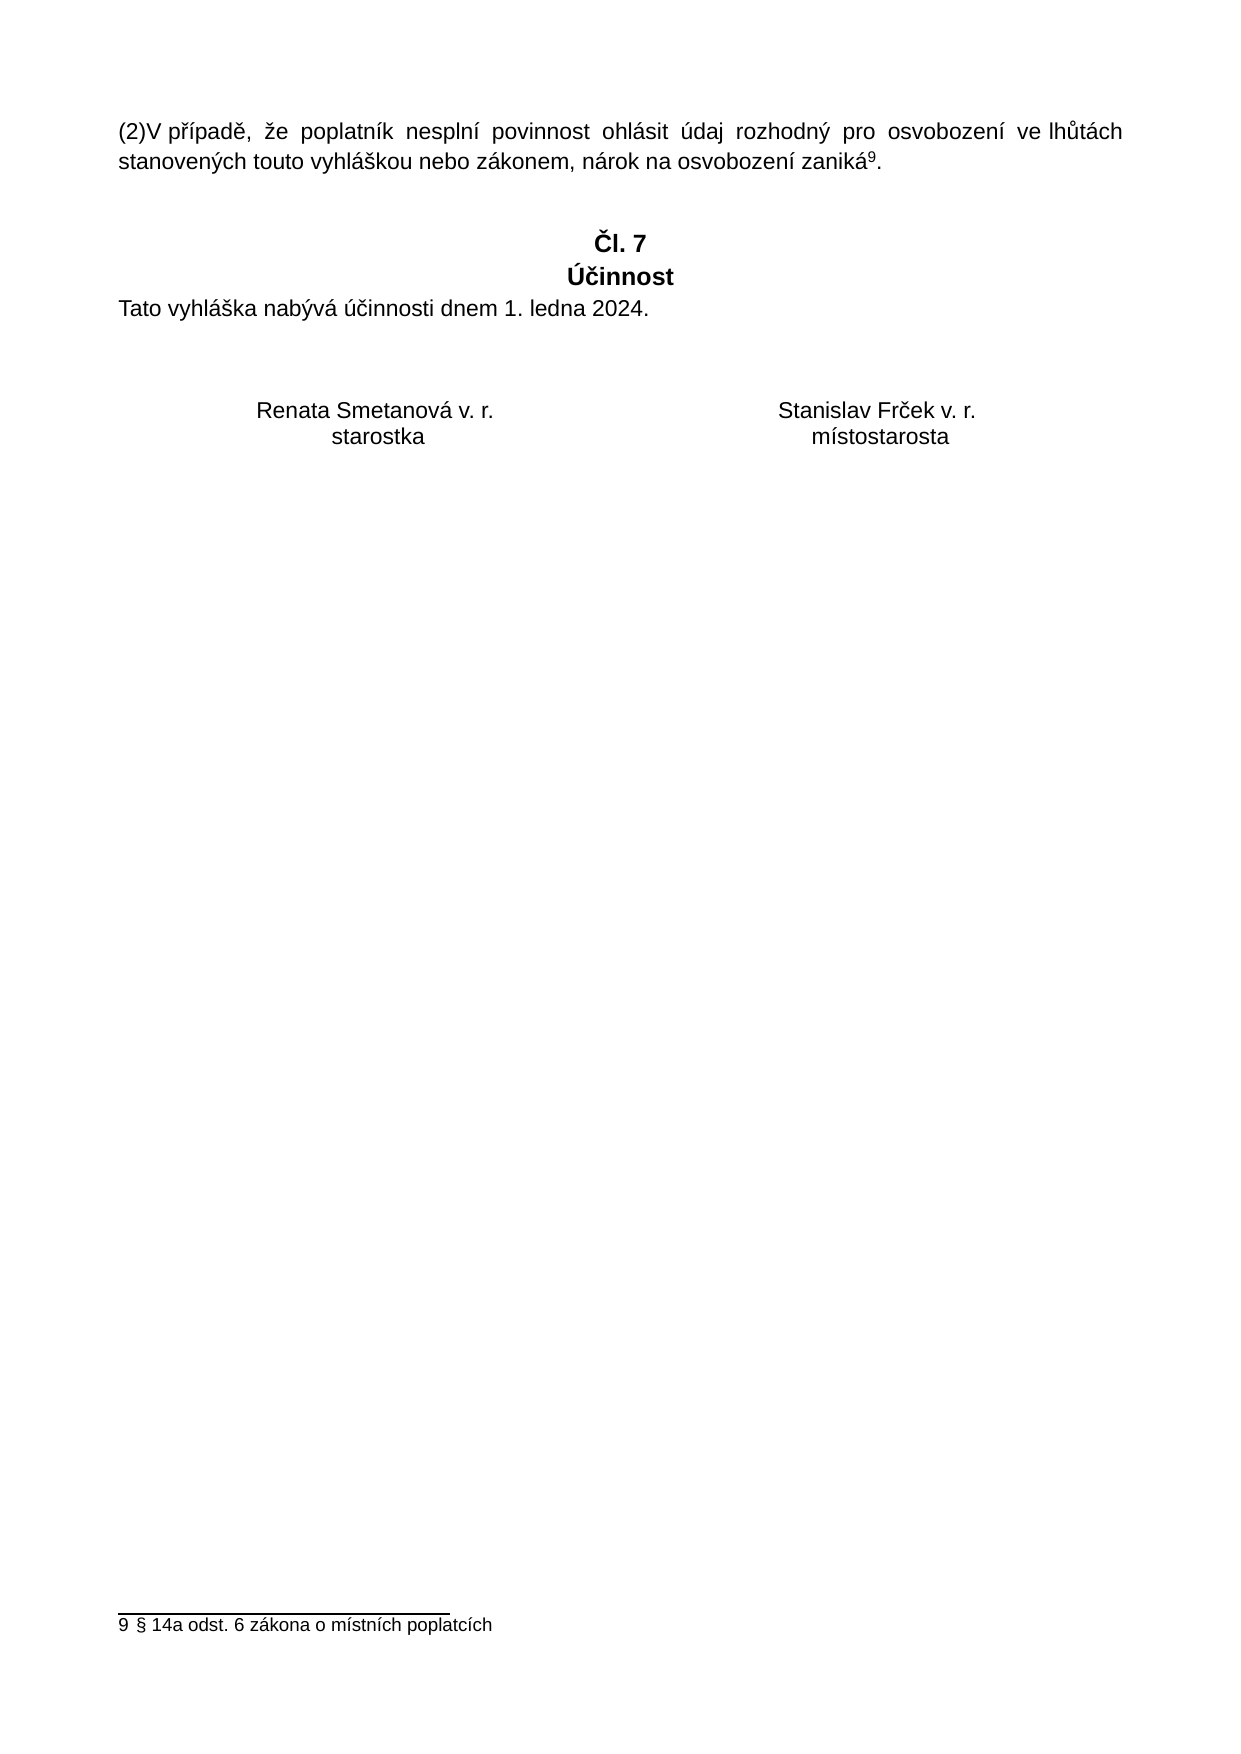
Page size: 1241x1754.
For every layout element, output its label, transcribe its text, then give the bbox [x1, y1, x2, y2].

list § 14a odst. 6 zákona o místních poplatcích [118, 1614, 1122, 1635]
table_header Renata Smetanová v. r. starostka [124, 337, 626, 455]
table_cell [124, 455, 626, 573]
list V případě, že poplatník nesplní povinnost ohlásit údaj rozhodný pro osvobození ve lhůtách stanovených touto vyhláškou nebo zákonem, nárok na osvobození zaniká. [118, 118, 1122, 175]
subtitle Čl. 7 Účinnost [118, 228, 1122, 290]
table_cell [626, 455, 1128, 573]
table_header Stanislav Frček v. r. místostarosta [626, 337, 1128, 455]
text Tato vyhláška nabývá účinnosti dnem 1. ledna 2024. [118, 294, 1122, 321]
